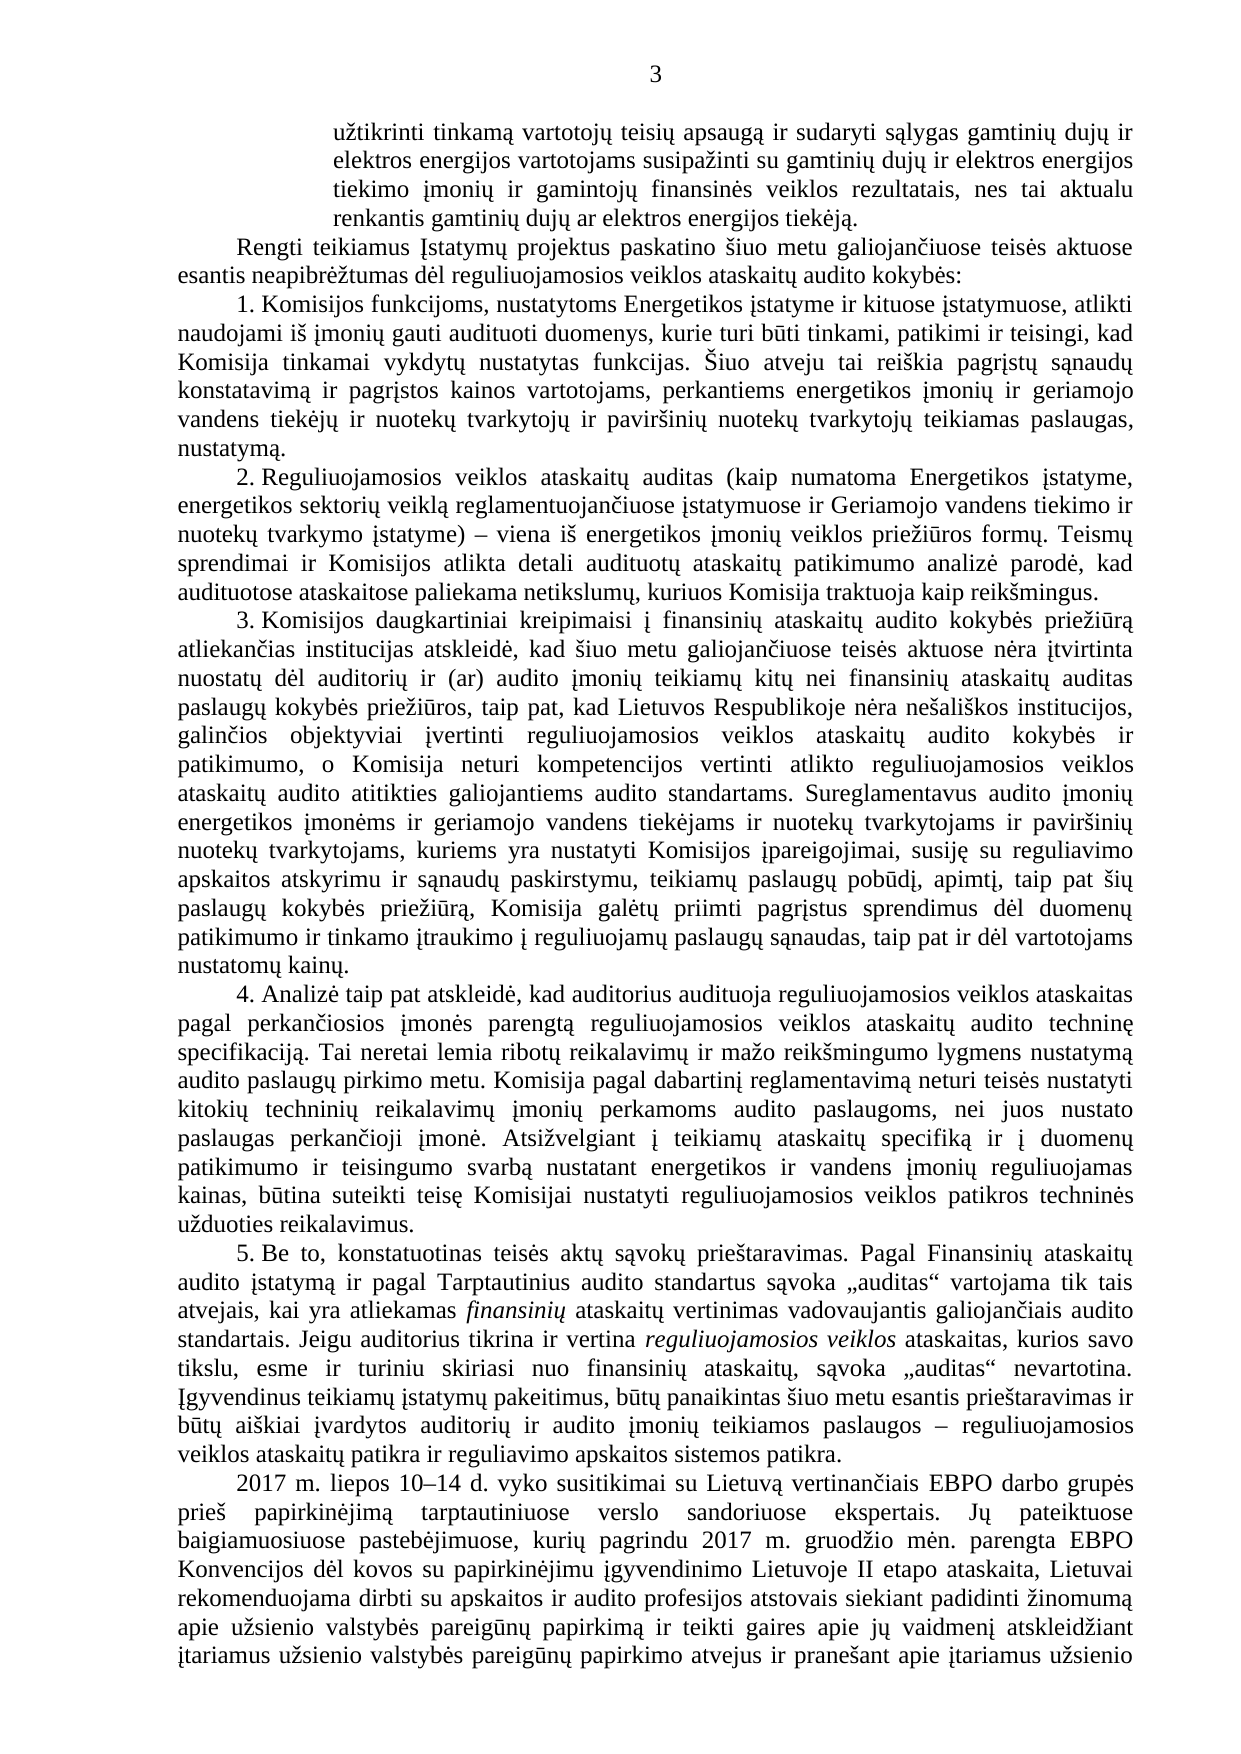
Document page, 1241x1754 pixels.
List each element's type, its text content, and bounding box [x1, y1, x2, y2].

text 5. Be to, konstatuotinas teisės aktų sąvokų prieštaravimas. Pagal Finansinių ataskaitų audito įstatymą ir pagal Tarptautinius audito standartus sąvoka „auditas“ vartojama tik tais atvejais, kai yra atliekamas finansinių ataskaitų vertinimas vadovaujantis galiojančiais audito standartais. Jeigu auditorius tikrina ir vertina reguliuojamosios veiklos ataskaitas, kurios savo tikslu, esme ir turiniu skiriasi nuo finansinių ataskaitų, sąvoka „auditas“ nevartotina. Įgyvendinus teikiamų įstatymų pakeitimus, būtų panaikintas šiuo metu esantis prieštaravimas ir būtų aiškiai įvardytos auditorių ir audito įmonių teikiamos paslaugos – reguliuojamosios veiklos ataskaitų patikra ir reguliavimo apskaitos sistemos patikra. [177, 1238, 1134, 1468]
text 2017 m. liepos 10–14 d. vyko susitikimai su Lietuvą vertinančiais EBPO darbo grupės prieš papirkinėjimą tarptautiniuose verslo sandoriuose ekspertais. Jų pateiktuose baigiamuosiuose pastebėjimuose, kurių pagrindu 2017 m. gruodžio mėn. parengta EBPO Konvencijos dėl kovos su papirkinėjimu įgyvendinimo Lietuvoje II etapo ataskaita, Lietuvai rekomenduojama dirbti su apskaitos ir audito profesijos atstovais siekiant padidinti žinomumą apie užsienio valstybės pareigūnų papirkimą ir teikti gaires apie jų vaidmenį atskleidžiant įtariamus užsienio valstybės pareigūnų papirkimo atvejus ir pranešant apie įtariamus užsienio [177, 1468, 1134, 1669]
text 3. Komisijos daugkartiniai kreipimaisi į finansinių ataskaitų audito kokybės priežiūrą atliekančias institucijas atskleidė, kad šiuo metu galiojančiuose teisės aktuose nėra įtvirtinta nuostatų dėl auditorių ir (ar) audito įmonių teikiamų kitų nei finansinių ataskaitų auditas paslaugų kokybės priežiūros, taip pat, kad Lietuvos Respublikoje nėra nešališkos institucijos, galinčios objektyviai įvertinti reguliuojamosios veiklos ataskaitų audito kokybės ir patikimumo, o Komisija neturi kompetencijos vertinti atlikto reguliuojamosios veiklos ataskaitų audito atitikties galiojantiems audito standartams. Sureglamentavus audito įmonių energetikos įmonėms ir geriamojo vandens tiekėjams ir nuotekų tvarkytojams ir paviršinių nuotekų tvarkytojams, kuriems yra nustatyti Komisijos įpareigojimai, susiję su reguliavimo apskaitos atskyrimu ir sąnaudų paskirstymu, teikiamų paslaugų pobūdį, apimtį, taip pat šių paslaugų kokybės priežiūrą, Komisija galėtų priimti pagrįstus sprendimus dėl duomenų patikimumo ir tinkamo įtraukimo į reguliuojamų paslaugų sąnaudas, taip pat ir dėl vartotojams nustatomų kainų. [177, 605, 1134, 979]
text 2. Reguliuojamosios veiklos ataskaitų auditas (kaip numatoma Energetikos įstatyme, energetikos sektorių veiklą reglamentuojančiuose įstatymuose ir Geriamojo vandens tiekimo ir nuotekų tvarkymo įstatyme) – viena iš energetikos įmonių veiklos priežiūros formų. Teismų sprendimai ir Komisijos atlikta detali audituotų ataskaitų patikimumo analizė parodė, kad audituotose ataskaitose paliekama netikslumų, kuriuos Komisija traktuoja kaip reikšmingus. [177, 462, 1134, 605]
text Rengti teikiamus Įstatymų projektus paskatino šiuo metu galiojančiuose teisės aktuose esantis neapibrėžtumas dėl reguliuojamosios veiklos ataskaitų audito kokybės: [177, 232, 1134, 289]
list užtikrinti tinkamą vartotojų teisių apsaugą ir sudaryti sąlygas gamtinių dujų ir elektros energijos vartotojams susipažinti su gamtinių dujų ir elektros energijos tiekimo įmonių ir gamintojų finansinės veiklos rezultatais, nes tai aktualu renkantis gamtinių dujų ar elektros energijos tiekėją. [295, 117, 1134, 232]
text 1. Komisijos funkcijoms, nustatytoms Energetikos įstatyme ir kituose įstatymuose, atlikti naudojami iš įmonių gauti audituoti duomenys, kurie turi būti tinkami, patikimi ir teisingi, kad Komisija tinkamai vykdytų nustatytas funkcijas. Šiuo atveju tai reiškia pagrįstų sąnaudų konstatavimą ir pagrįstos kainos vartotojams, perkantiems energetikos įmonių ir geriamojo vandens tiekėjų ir nuotekų tvarkytojų ir paviršinių nuotekų tvarkytojų teikiamas paslaugas, nustatymą. [177, 289, 1134, 462]
text 4. Analizė taip pat atskleidė, kad auditorius audituoja reguliuojamosios veiklos ataskaitas pagal perkančiosios įmonės parengtą reguliuojamosios veiklos ataskaitų audito techninę specifikaciją. Tai neretai lemia ribotų reikalavimų ir mažo reikšmingumo lygmens nustatymą audito paslaugų pirkimo metu. Komisija pagal dabartinį reglamentavimą neturi teisės nustatyti kitokių techninių reikalavimų įmonių perkamoms audito paslaugoms, nei juos nustato paslaugas perkančioji įmonė. Atsižvelgiant į teikiamų ataskaitų specifiką ir į duomenų patikimumo ir teisingumo svarbą nustatant energetikos ir vandens įmonių reguliuojamas kainas, būtina suteikti teisę Komisijai nustatyti reguliuojamosios veiklos patikros techninės užduoties reikalavimus. [177, 979, 1134, 1238]
